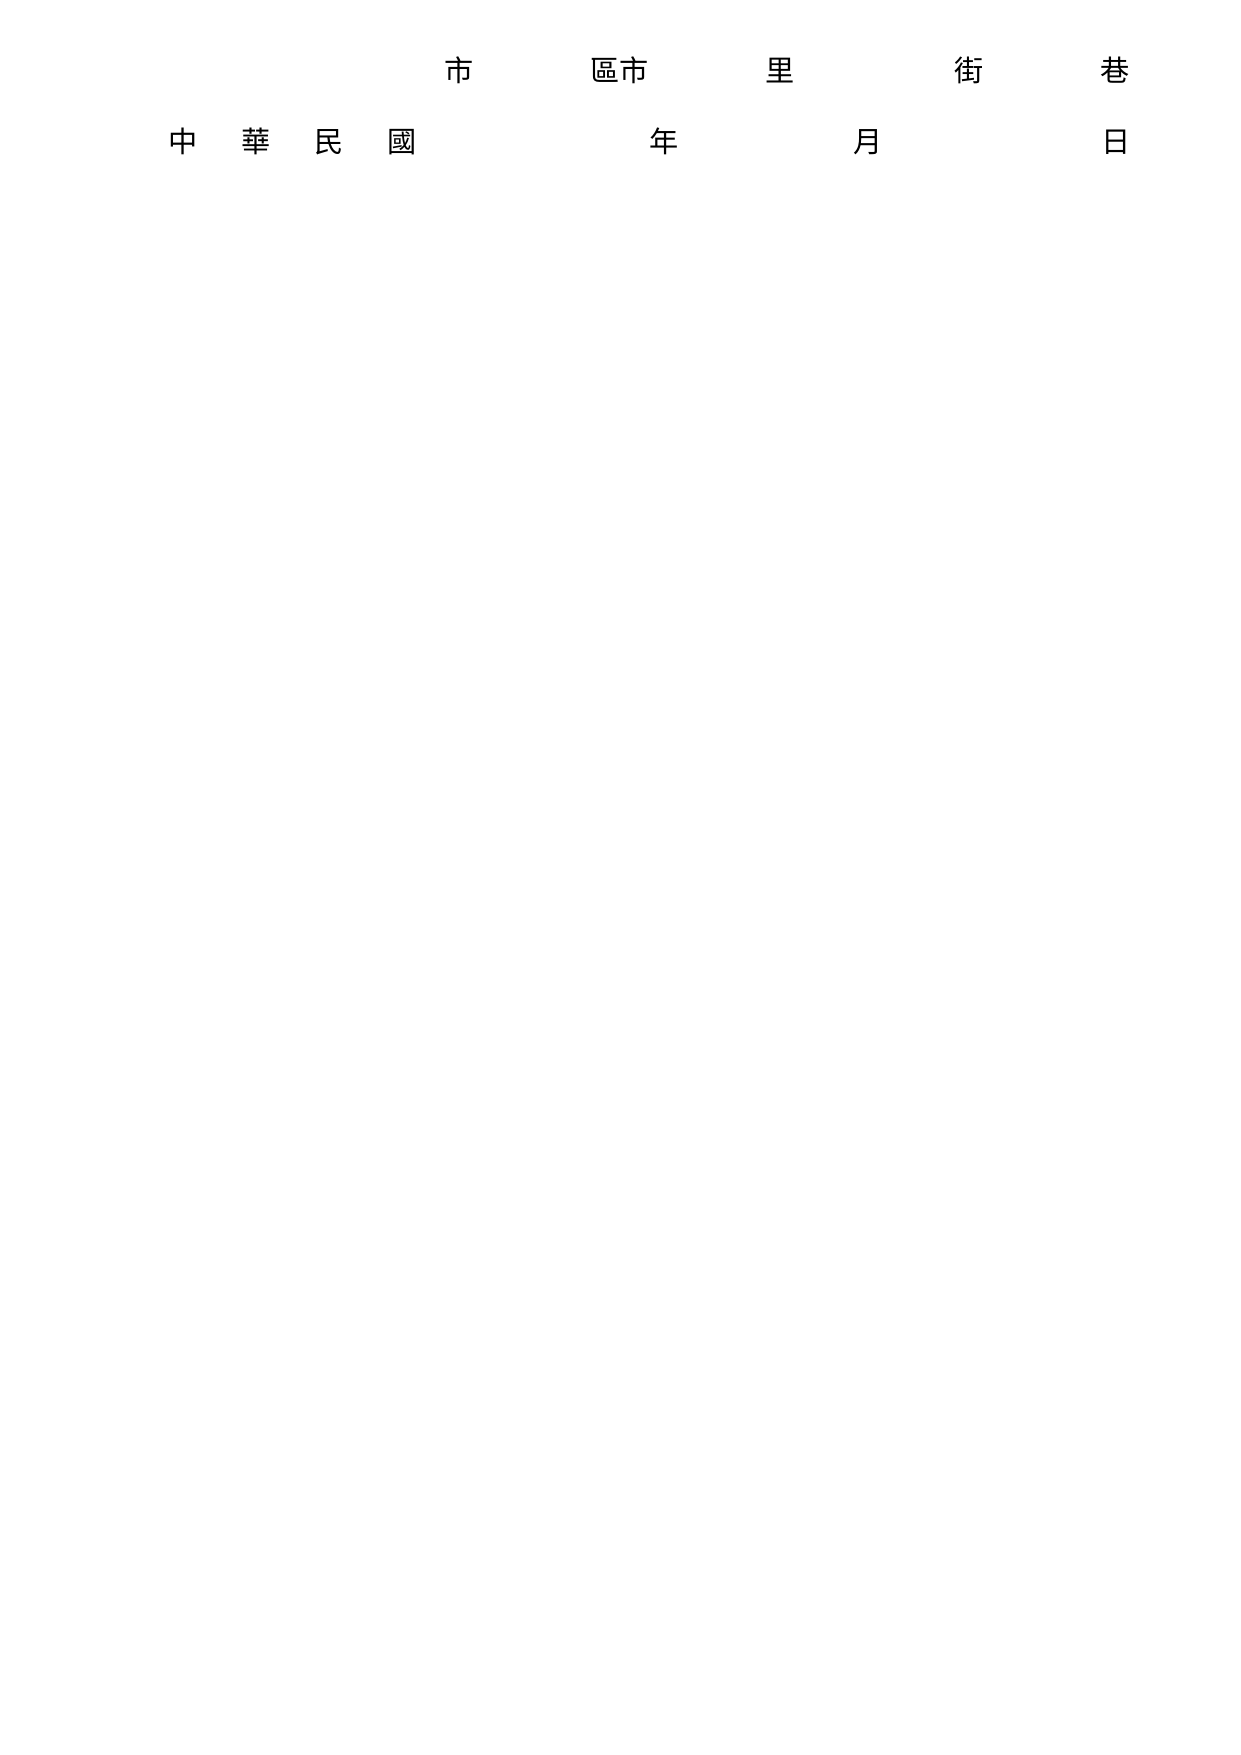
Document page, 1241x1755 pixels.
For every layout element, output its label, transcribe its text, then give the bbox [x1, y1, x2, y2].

text 市 區市 里 街 巷 [59, 47, 1181, 90]
text 中 華 民 國 年 月 日 [59, 111, 1181, 163]
